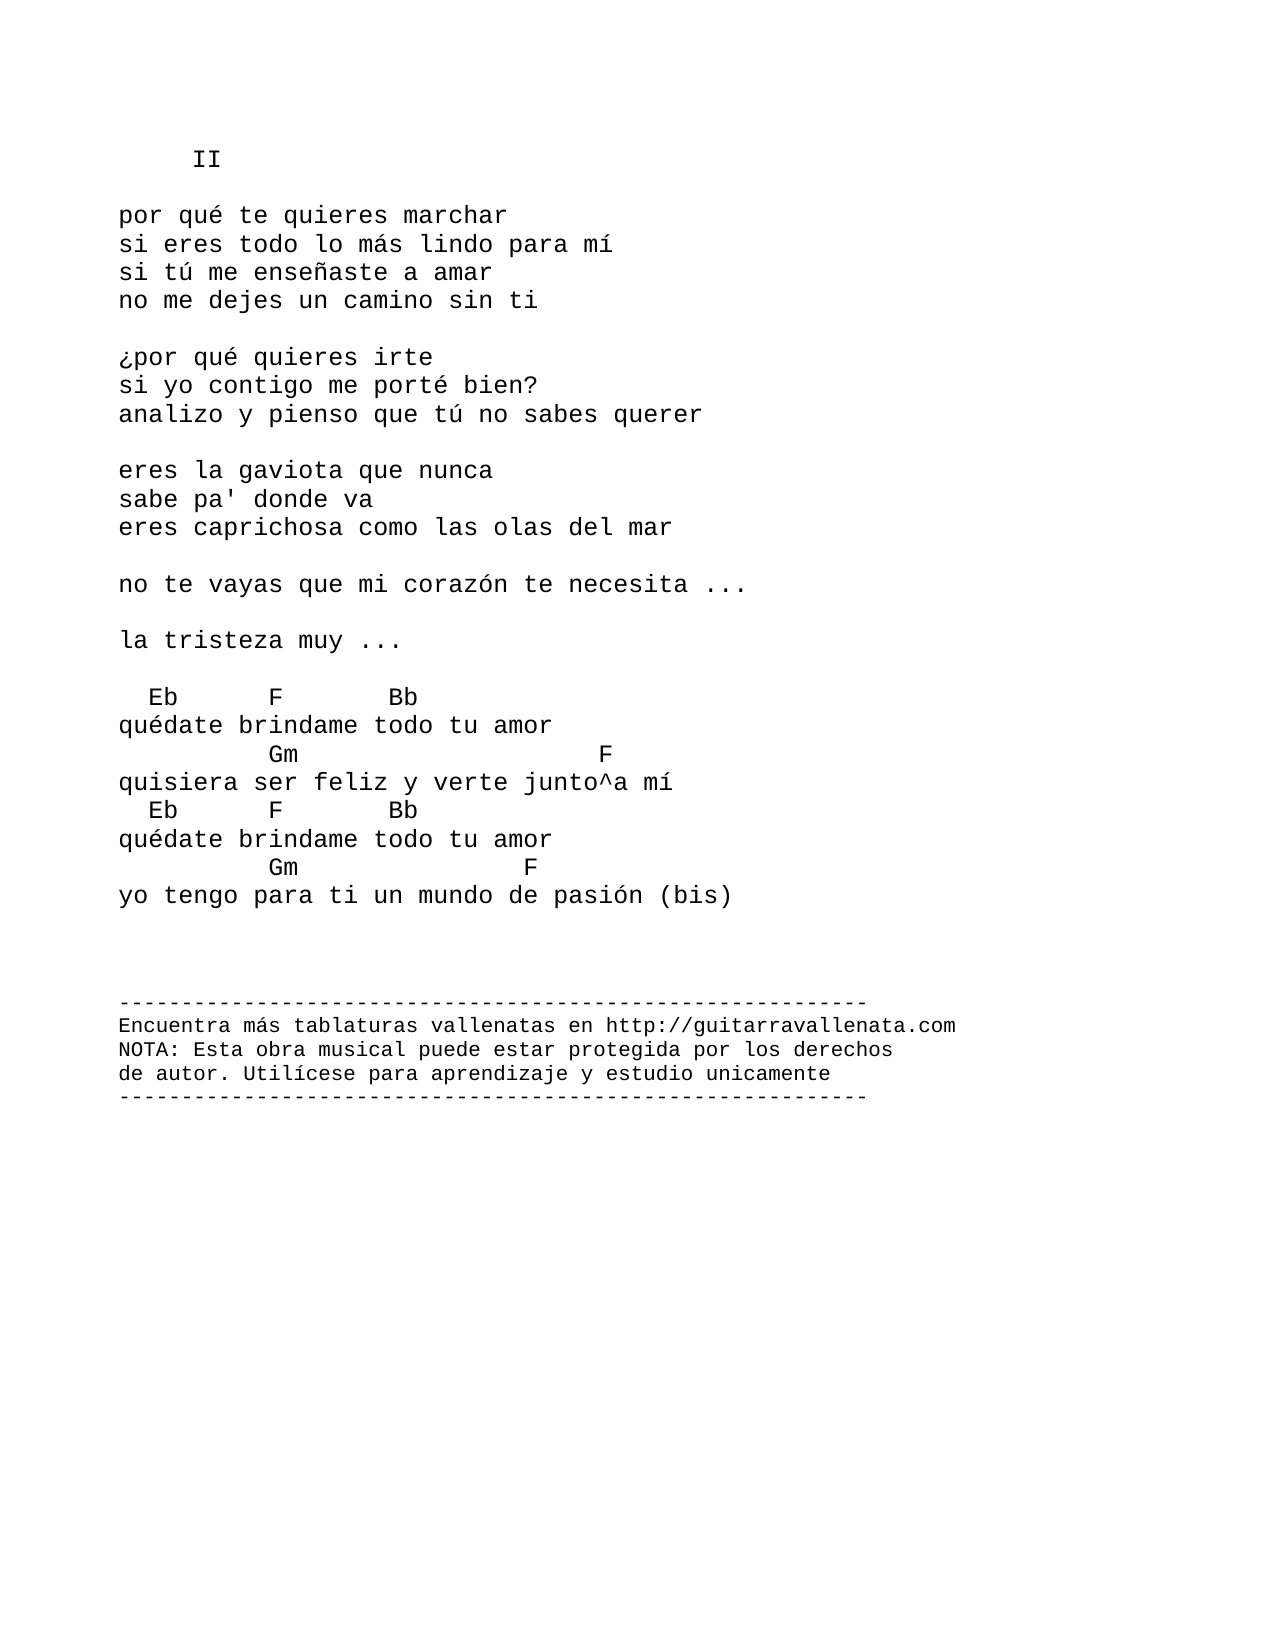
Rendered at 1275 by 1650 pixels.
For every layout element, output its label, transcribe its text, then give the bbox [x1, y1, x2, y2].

text Gm F [118, 855, 1157, 883]
text no me dejes un camino sin ti [118, 288, 1157, 316]
text analizo y pienso que tú no sabes querer [118, 401, 1157, 430]
text Eb F Bb [118, 685, 1157, 713]
text eres la gaviota que nunca [118, 458, 1157, 486]
text la tristeza muy ... [118, 628, 1157, 656]
text si eres todo lo más lindo para mí [118, 231, 1157, 260]
text si yo contigo me porté bien? [118, 373, 1157, 401]
text eres caprichosa como las olas del mar [118, 515, 1157, 543]
text yo tengo para ti un mundo de pasión (bis) [118, 883, 1157, 911]
text ------------------------------------------------------------ [118, 1086, 1157, 1110]
text quédate brindame todo tu amor [118, 826, 1157, 855]
text II [118, 146, 1157, 175]
text Encuentra más tablaturas vallenatas en http://guitarravallenata.com [118, 1015, 1157, 1039]
text NOTA: Esta obra musical puede estar protegida por los derechos [118, 1039, 1157, 1063]
text no te vayas que mi corazón te necesita ... [118, 571, 1157, 600]
text quisiera ser feliz y verte junto^a mí [118, 770, 1157, 798]
text ¿por qué quieres irte [118, 345, 1157, 373]
text si tú me enseñaste a amar [118, 260, 1157, 288]
text sabe pa' donde va [118, 486, 1157, 515]
text por qué te quieres marchar [118, 203, 1157, 231]
text de autor. Utilícese para aprendizaje y estudio unicamente [118, 1063, 1157, 1086]
text ------------------------------------------------------------ [118, 992, 1157, 1015]
text quédate brindame todo tu amor [118, 713, 1157, 741]
text Eb F Bb [118, 798, 1157, 826]
text Gm F [118, 741, 1157, 770]
